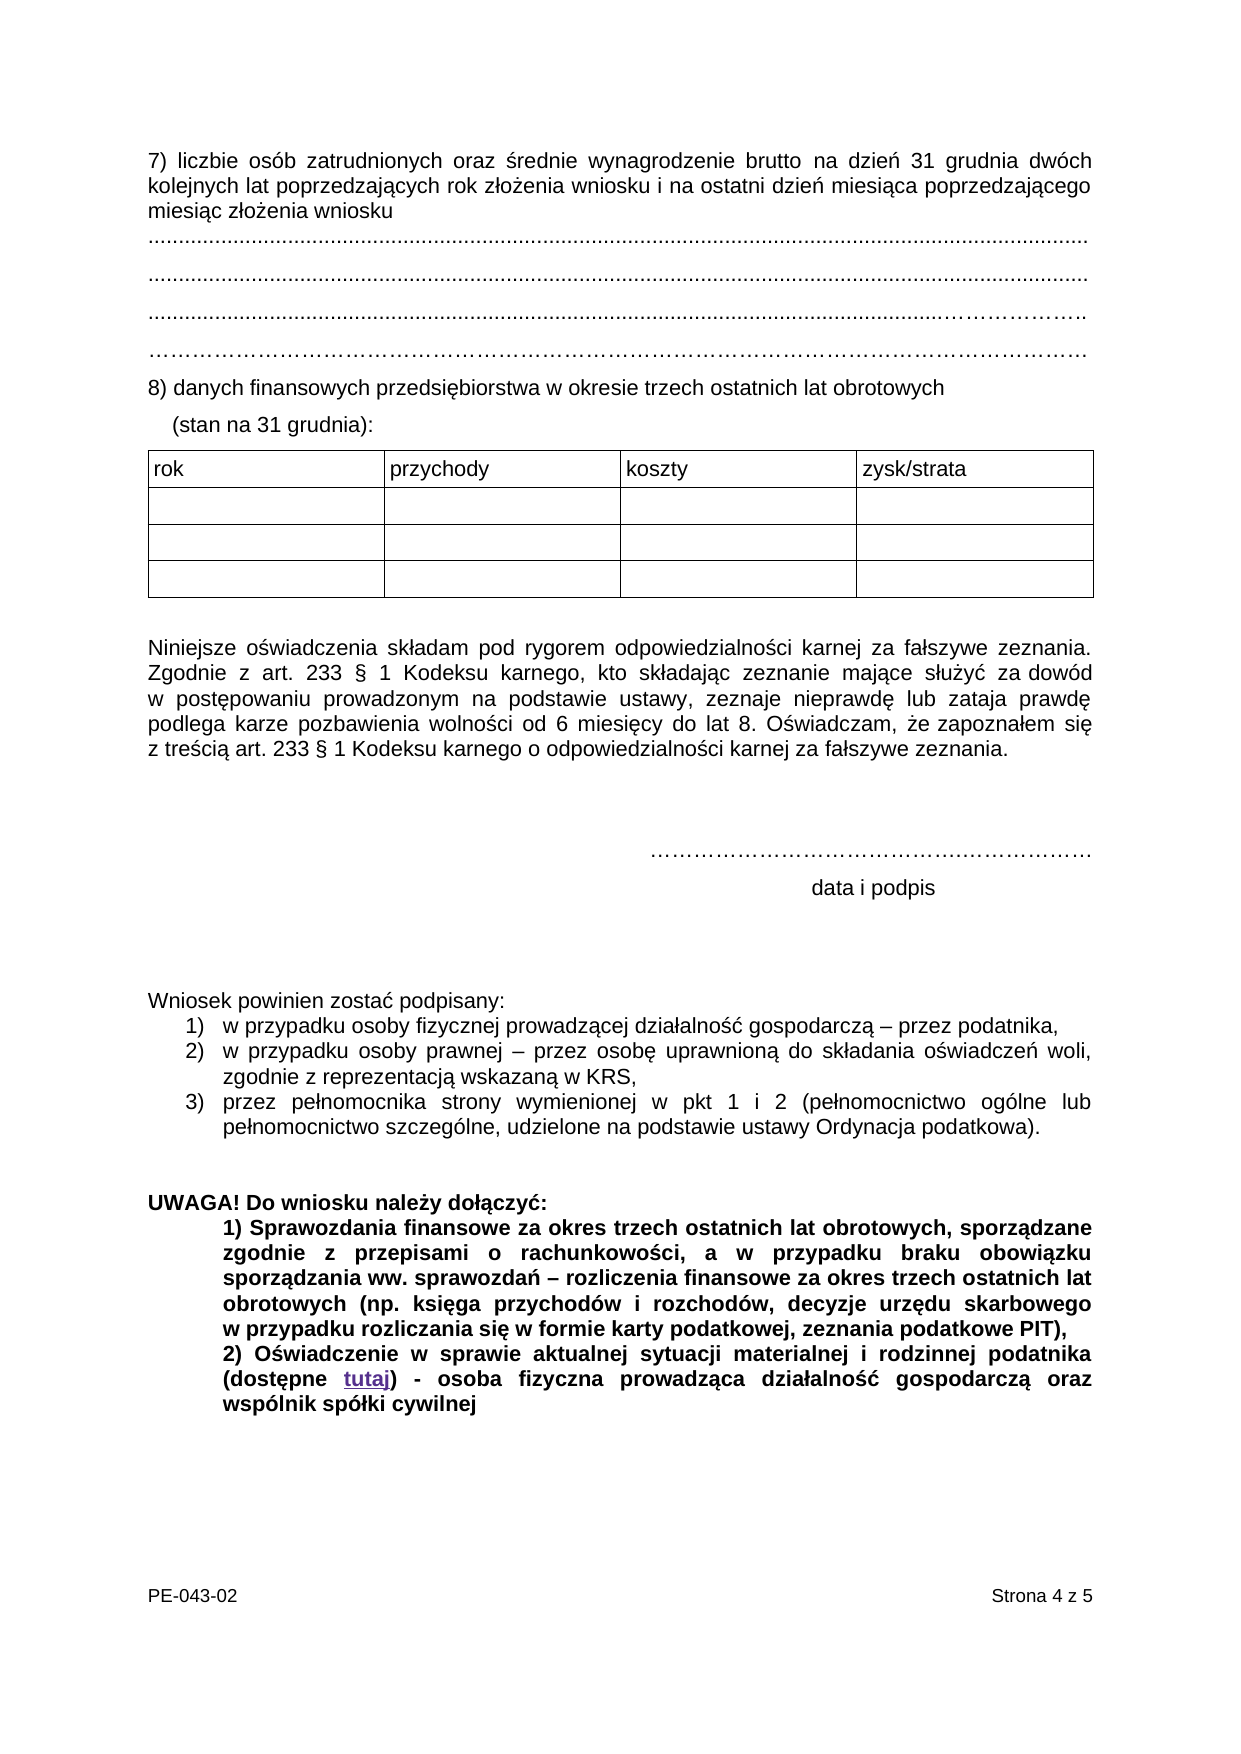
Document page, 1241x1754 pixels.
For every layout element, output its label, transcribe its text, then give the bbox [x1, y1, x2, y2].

list w przypadku osoby fizycznej prowadzącej działalność gospodarczą – przez podatnika, [185, 1013, 1093, 1038]
text 8) danych finansowych przedsiębiorstwa w okresie trzech ostatnich lat obrotowych [148, 374, 1093, 400]
list w przypadku osoby prawnej – przez osobę uprawnioną do składania oświadczeń woli, zgodnie z reprezentacją wskazaną w KRS, [185, 1038, 1093, 1089]
table_cell [385, 561, 620, 597]
list przez pełnomocnika strony wymienionej w pkt 1 i 2 (pełnomocnictwo ogólne lub pełnomocnictwo szczególne, udzielone na podstawie ustawy Ordynacja podatkowa). [185, 1089, 1093, 1139]
table_cell [857, 561, 1093, 597]
text data i podpis [738, 874, 1093, 900]
text .........................................................................................................................................................................................................................................................................................................................................................................................................................................................……………….. [148, 223, 1093, 324]
table_cell [149, 525, 384, 560]
table_cell [621, 525, 856, 560]
list 2) Oświadczenie w sprawie aktualnej sytuacji materialnej i rodzinnej podatnika (dostępne tutaj) - osoba fizyczna prowadząca działalność gospodarczą oraz wspólnik spółki cywilnej [185, 1341, 1093, 1417]
table_cell [857, 525, 1093, 560]
table_cell [621, 561, 856, 597]
table_header przychody [385, 451, 620, 487]
text UWAGA! Do wniosku należy dołączyć: [148, 1190, 1093, 1215]
table_cell [857, 488, 1093, 524]
text Wniosek powinien zostać podpisany: [148, 988, 1093, 1013]
list 1) Sprawozdania finansowe za okres trzech ostatnich lat obrotowych, sporządzane zgodnie z przepisami o rachunkowości, a w przypadku braku obowiązku sporządzania ww. sprawozdań – rozliczenia finansowe za okres trzech ostatnich lat obrotowych (np. księga przychodów i rozchodów, decyzje urzędu skarbowego w przypadku rozliczania się w formie karty podatkowej, zeznania podatkowe PIT), [185, 1215, 1093, 1341]
text (stan na 31 grudnia): [148, 412, 1093, 437]
text 7) liczbie osób zatrudnionych oraz średnie wynagrodzenie brutto na dzień 31 grudnia dwóch kolejnych lat poprzedzających rok złożenia wniosku i na ostatni dzień miesiąca poprzedzającego miesiąc złożenia wniosku [148, 148, 1093, 223]
table_cell [149, 488, 384, 524]
table_cell [385, 488, 620, 524]
table_cell [149, 561, 384, 597]
text Niniejsze oświadczenia składam pod rygorem odpowiedzialności karnej za fałszywe zeznania. Zgodnie z art. 233 § 1 Kodeksu karnego, kto składając zeznanie mające służyć za dowód w postępowaniu prowadzonym na podstawie ustawy, zeznaje nieprawdę lub zataja prawdę podlega karze pozbawienia wolności od 6 miesięcy do lat 8. Oświadczam, że zapoznałem się z treścią art. 233 § 1 Kodeksu karnego o odpowiedzialności karnej za fałszywe zeznania. [148, 635, 1093, 761]
text …………………………………….……………… [148, 837, 1093, 862]
table_cell [385, 525, 620, 560]
table_header zysk/strata [857, 451, 1093, 487]
table_header koszty [621, 451, 856, 487]
text ………………………………………………………………………………………………………………… [148, 337, 1093, 362]
table_header rok [149, 451, 384, 487]
table_cell [621, 488, 856, 524]
